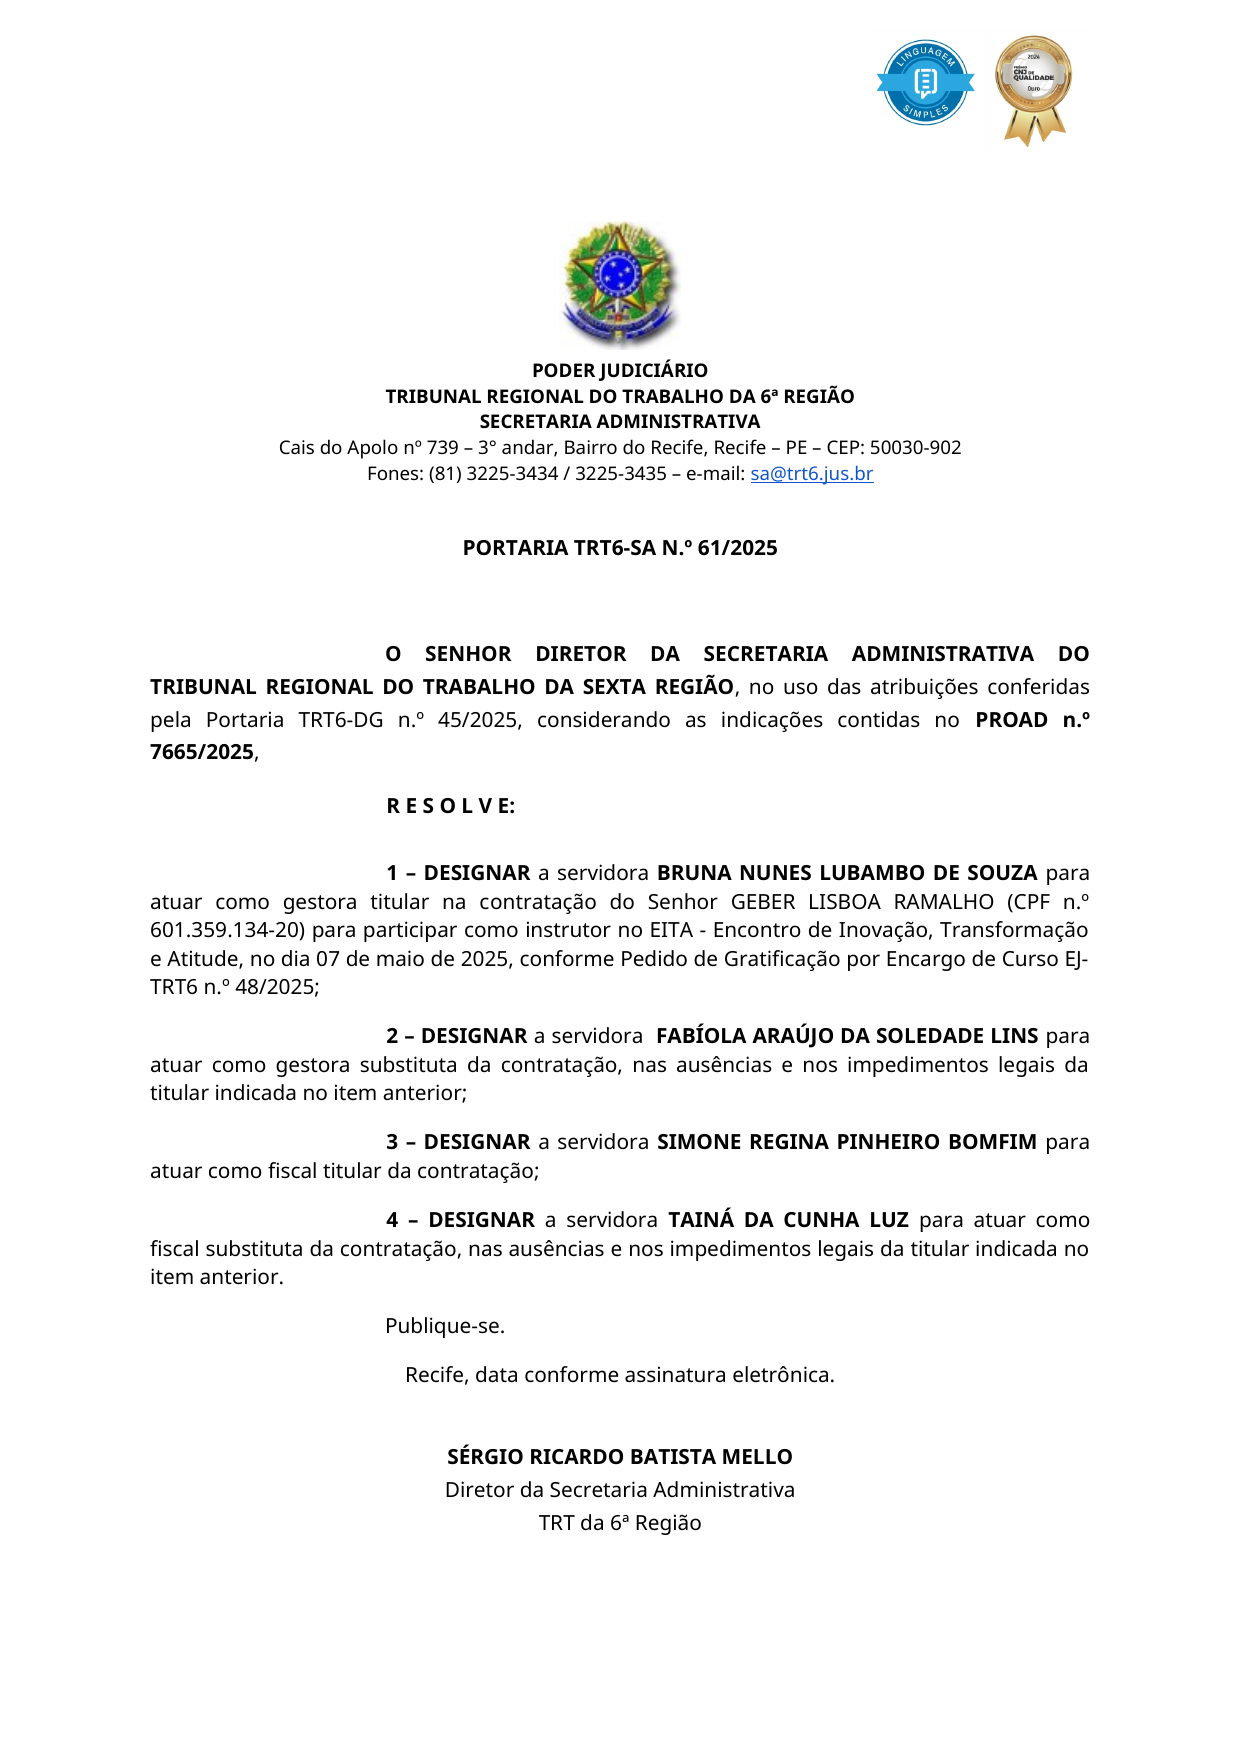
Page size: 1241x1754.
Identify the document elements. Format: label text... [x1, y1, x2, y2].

text PORTARIA TRT6-SA N.º 61/2025 [150, 533, 1090, 561]
text O SENHOR DIRETOR DA SECRETARIA ADMINISTRATIVA DO TRIBUNAL REGIONAL DO TRABALHO DA SEXTA REGIÃO, no uso das atribuições conferidas pela Portaria TRT6-DG n.º 45/2025, considerando as indicações contidas no PROAD n.º 7665/2025, [150, 639, 1090, 766]
text 3 – DESIGNAR a servidora SIMONE REGINA PINHEIRO BOMFIM para atuar como fiscal titular da contratação; [150, 1127, 1090, 1184]
text Diretor da Secretaria Administrativa [150, 1475, 1090, 1503]
text TRT da 6ª Região [150, 1508, 1090, 1536]
text R E S O L V E: [386, 791, 1090, 819]
text Recife, data conforme assinatura eletrônica. [150, 1361, 1090, 1389]
text Publique-se. [150, 1311, 1090, 1340]
picture [559, 221, 682, 350]
text 1 – DESIGNAR a servidora BRUNA NUNES LUBAMBO DE SOUZA para atuar como gestora titular na contratação do Senhor GEBER LISBOA RAMALHO (CPF n.º 601.359.134-20) para participar como instrutor no EITA - Encontro de Inovação, Transformação e Atitude, no dia 07 de maio de 2025, conforme Pedido de Gratificação por Encargo de Curso EJ-TRT6 n.º 48/2025; [150, 858, 1090, 1001]
text SÉRGIO RICARDO BATISTA MELLO [150, 1442, 1090, 1471]
text 4 – DESIGNAR a servidora TAINÁ DA CUNHA LUZ para atuar como fiscal substituta da contratação, nas ausências e nos impedimentos legais da titular indicada no item anterior. [150, 1205, 1090, 1291]
picture [864, 26, 1091, 152]
text 2 – DESIGNAR a servidora FABÍOLA ARAÚJO DA SOLEDADE LINS para atuar como gestora substituta da contratação, nas ausências e nos impedimentos legais da titular indicada no item anterior; [150, 1021, 1090, 1107]
